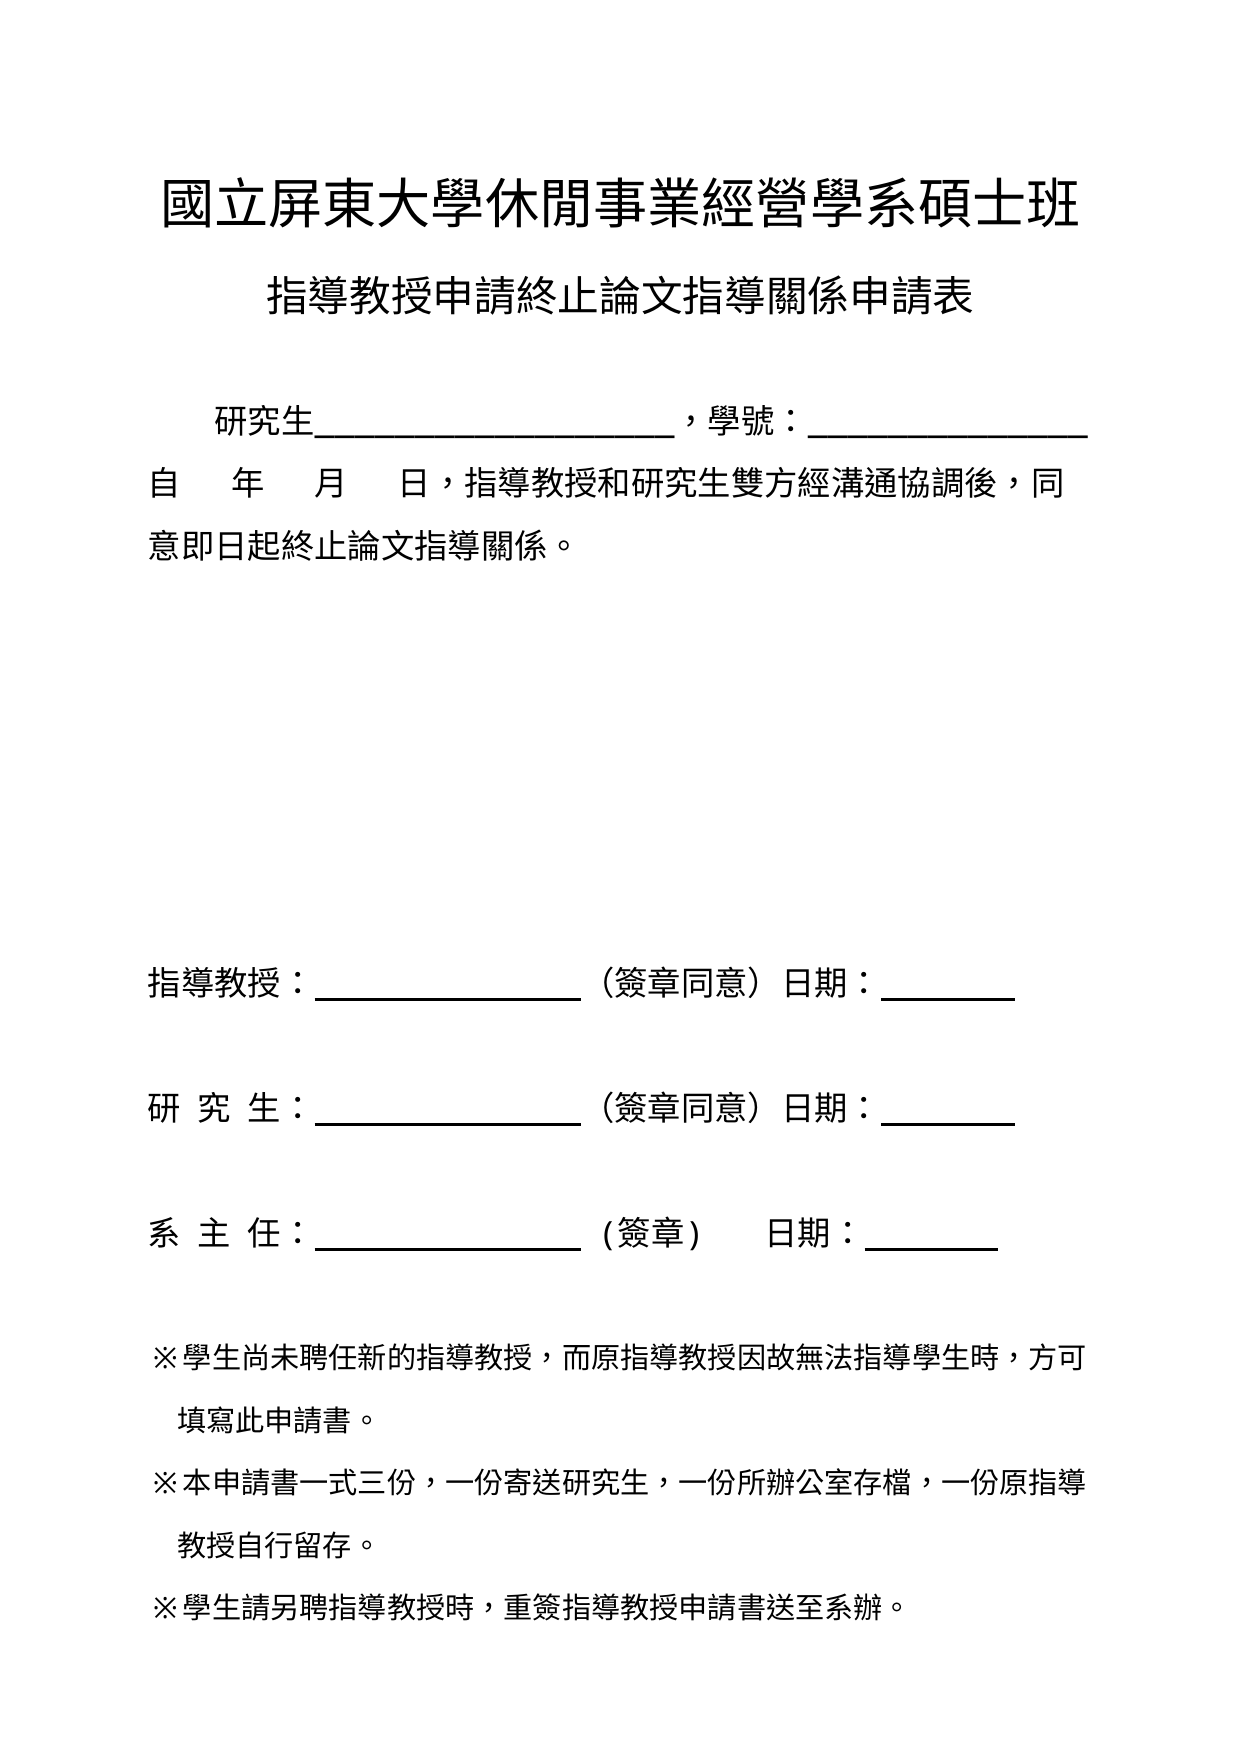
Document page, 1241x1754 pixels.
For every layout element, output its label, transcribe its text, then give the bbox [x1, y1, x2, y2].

text 研 究 生： （簽章同意）日期： [148, 1064, 1092, 1127]
text ※本申請書一式三份，一份寄送研究生，一份所辦公室存檔，一份原指導教授自行留存。 [148, 1439, 1092, 1564]
text 系 主 任： (簽章) 日期： [148, 1189, 1092, 1252]
text ※學生請另聘指導教授時，重簽指導教授申請書送至系辦。 [148, 1564, 1092, 1627]
text 國立屏東大學休閒事業經營學系碩士班 [148, 127, 1092, 252]
text 研究生__________________，學號：______________自 年 月 日，指導教授和研究生雙方經溝通協調後，同意即日起終止論文指導關係。 [148, 377, 1092, 564]
text 指導教授： （簽章同意）日期： [148, 939, 1092, 1002]
text 指導教授申請終止論文指導關係申請表 [148, 252, 1092, 314]
text ※學生尚未聘任新的指導教授，而原指導教授因故無法指導學生時，方可填寫此申請書。 [148, 1314, 1092, 1439]
